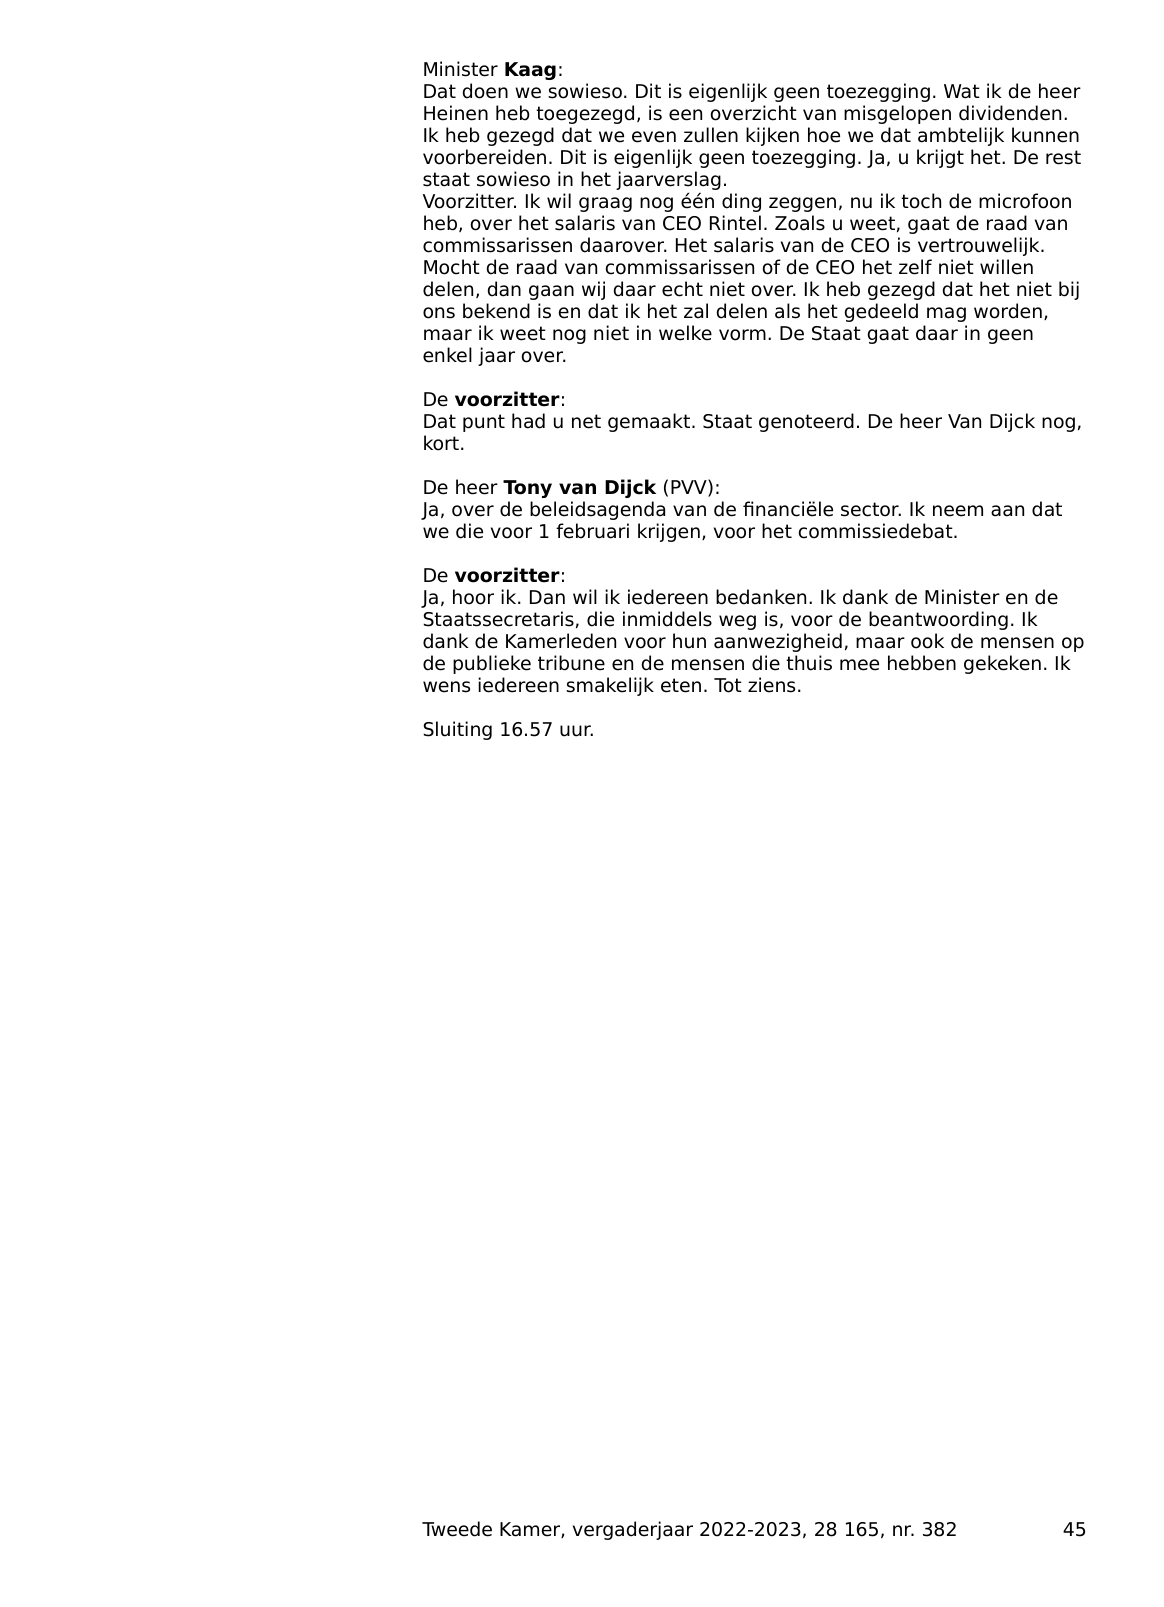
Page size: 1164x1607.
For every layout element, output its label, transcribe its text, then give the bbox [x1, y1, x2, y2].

text Dat punt had u net gemaakt. Staat genoteerd. De heer Van Dijck nog, kort. [422, 411, 1087, 455]
text Voorzitter. Ik wil graag nog één ding zeggen, nu ik toch de microfoon heb, over het salaris van CEO Rintel. Zoals u weet, gaat de raad van commissarissen daarover. Het salaris van de CEO is vertrouwelijk. Mocht de raad van commissarissen of de CEO het zelf niet willen delen, dan gaan wij daar echt niet over. Ik heb gezegd dat het niet bij ons bekend is en dat ik het zal delen als het gedeeld mag worden, maar ik weet nog niet in welke vorm. De Staat gaat daar in geen enkel jaar over. [422, 191, 1087, 367]
text De heer Tony van Dijck (PVV): [422, 477, 1087, 499]
text Ja, hoor ik. Dan wil ik iedereen bedanken. Ik dank de Minister en de Staatssecretaris, die inmiddels weg is, voor de beantwoording. Ik dank de Kamerleden voor hun aanwezigheid, maar ook de mensen op de publieke tribune en de mensen die thuis mee hebben gekeken. Ik wens iedereen smakelijk eten. Tot ziens. [422, 587, 1087, 697]
text De voorzitter: [422, 389, 1087, 411]
text De voorzitter: [422, 565, 1087, 587]
text Minister Kaag: [422, 59, 1087, 81]
text Dat doen we sowieso. Dit is eigenlijk geen toezegging. Wat ik de heer Heinen heb toegezegd, is een overzicht van misgelopen dividenden. Ik heb gezegd dat we even zullen kijken hoe we dat ambtelijk kunnen voorbereiden. Dit is eigenlijk geen toezegging. Ja, u krijgt het. De rest staat sowieso in het jaarverslag. [422, 81, 1087, 191]
text Sluiting 16.57 uur. [422, 719, 1087, 741]
text Ja, over de beleidsagenda van de financiële sector. Ik neem aan dat we die voor 1 februari krijgen, voor het commissiedebat. [422, 499, 1087, 543]
